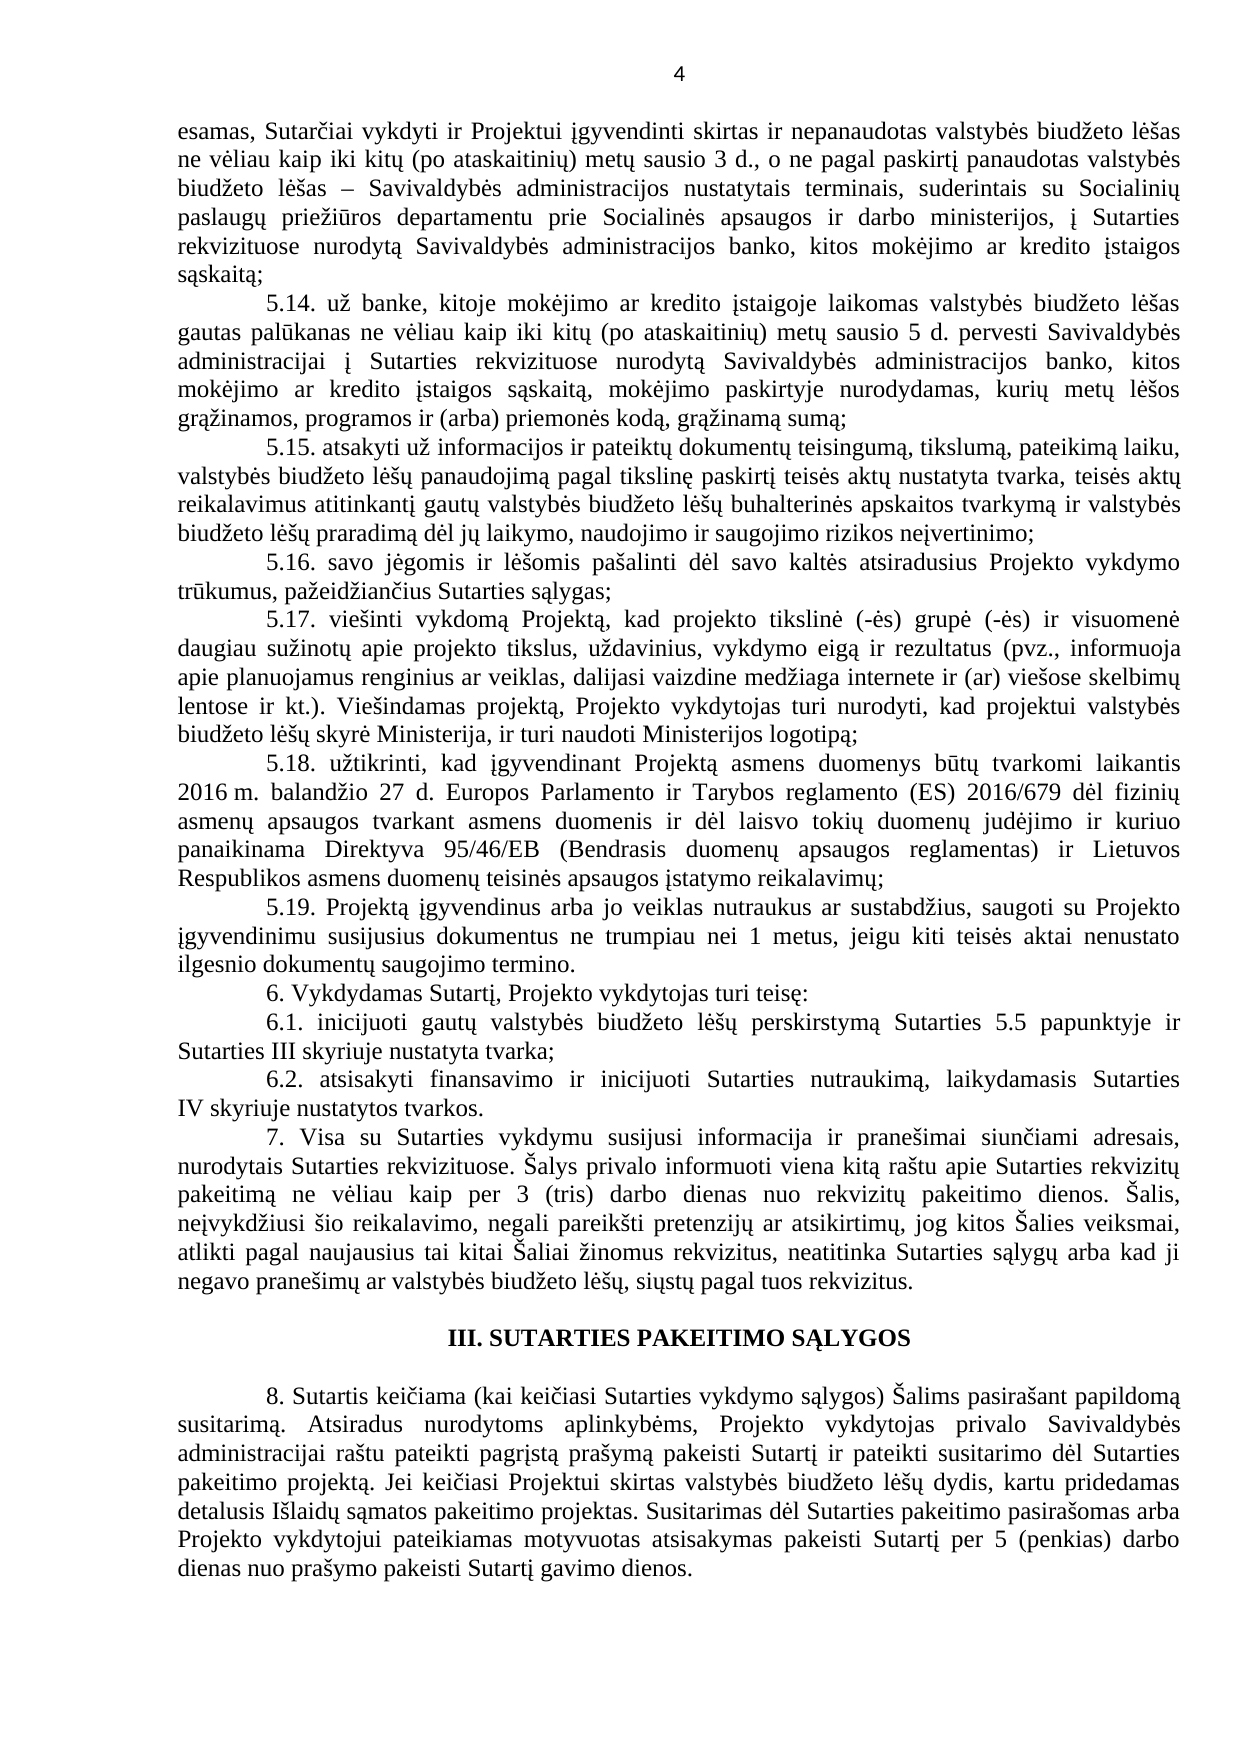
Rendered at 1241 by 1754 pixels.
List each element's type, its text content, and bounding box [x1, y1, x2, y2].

text 6.2. atsisakyti finansavimo ir inicijuoti Sutarties nutraukimą, laikydamasis Sutarties IV skyriuje nustatytos tvarkos. [177, 1064, 1181, 1122]
text 5.18. užtikrinti, kad įgyvendinant Projektą asmens duomenys būtų tvarkomi laikantis 2016 m. balandžio 27 d. Europos Parlamento ir Tarybos reglamento (ES) 2016/679 dėl fizinių asmenų apsaugos tvarkant asmens duomenis ir dėl laisvo tokių duomenų judėjimo ir kuriuo panaikinama Direktyva 95/46/EB (Bendrasis duomenų apsaugos reglamentas) ir Lietuvos Respublikos asmens duomenų teisinės apsaugos įstatymo reikalavimų; [177, 748, 1181, 892]
text 5.19. Projektą įgyvendinus arba jo veiklas nutraukus ar sustabdžius, saugoti su Projekto įgyvendinimu susijusius dokumentus ne trumpiau nei 1 metus, jeigu kiti teisės aktai nenustato ilgesnio dokumentų saugojimo termino. [177, 892, 1181, 978]
text 5.16. savo jėgomis ir lėšomis pašalinti dėl savo kaltės atsiradusius Projekto vykdymo trūkumus, pažeidžiančius Sutarties sąlygas; [177, 547, 1181, 604]
text 5.17. viešinti vykdomą Projektą, kad projekto tikslinė (-ės) grupė (-ės) ir visuomenė daugiau sužinotų apie projekto tikslus, uždavinius, vykdymo eigą ir rezultatus (pvz., informuoja apie planuojamus renginius ar veiklas, dalijasi vaizdine medžiaga internete ir (ar) viešose skelbimų lentose ir kt.). Viešindamas projektą, Projekto vykdytojas turi nurodyti, kad projektui valstybės biudžeto lėšų skyrė Ministerija, ir turi naudoti Ministerijos logotipą; [177, 604, 1181, 748]
text III. SUTARTIES PAKEITIMO SĄLYGOS [177, 1323, 1181, 1352]
text 5.14. už banke, kitoje mokėjimo ar kredito įstaigoje laikomas valstybės biudžeto lėšas gautas palūkanas ne vėliau kaip iki kitų (po ataskaitinių) metų sausio 5 d. pervesti Savivaldybės administracijai į Sutarties rekvizituose nurodytą Savivaldybės administracijos banko, kitos mokėjimo ar kredito įstaigos sąskaitą, mokėjimo paskirtyje nurodydamas, kurių metų lėšos grąžinamos, programos ir (arba) priemonės kodą, grąžinamą sumą; [177, 288, 1181, 432]
text 6. Vykdydamas Sutartį, Projekto vykdytojas turi teisę: [177, 978, 1181, 1007]
text 7. Visa su Sutarties vykdymu susijusi informacija ir pranešimai siunčiami adresais, nurodytais Sutarties rekvizituose. Šalys privalo informuoti viena kitą raštu apie Sutarties rekvizitų pakeitimą ne vėliau kaip per 3 (tris) darbo dienas nuo rekvizitų pakeitimo dienos. Šalis, neįvykdžiusi šio reikalavimo, negali pareikšti pretenzijų ar atsikirtimų, jog kitos Šalies veiksmai, atlikti pagal naujausius tai kitai Šaliai žinomus rekvizitus, neatitinka Sutarties sąlygų arba kad ji negavo pranešimų ar valstybės biudžeto lėšų, siųstų pagal tuos rekvizitus. [177, 1122, 1181, 1294]
text 6.1. inicijuoti gautų valstybės biudžeto lėšų perskirstymą Sutarties 5.5 papunktyje ir Sutarties III skyriuje nustatyta tvarka; [177, 1007, 1181, 1064]
text esamas, Sutarčiai vykdyti ir Projektui įgyvendinti skirtas ir nepanaudotas valstybės biudžeto lėšas ne vėliau kaip iki kitų (po ataskaitinių) metų sausio 3 d., o ne pagal paskirtį panaudotas valstybės biudžeto lėšas – Savivaldybės administracijos nustatytais terminais, suderintais su Socialinių paslaugų priežiūros departamentu prie Socialinės apsaugos ir darbo ministerijos, į Sutarties rekvizituose nurodytą Savivaldybės administracijos banko, kitos mokėjimo ar kredito įstaigos sąskaitą; [177, 116, 1181, 288]
text 5.15. atsakyti už informacijos ir pateiktų dokumentų teisingumą, tikslumą, pateikimą laiku, valstybės biudžeto lėšų panaudojimą pagal tikslinę paskirtį teisės aktų nustatyta tvarka, teisės aktų reikalavimus atitinkantį gautų valstybės biudžeto lėšų buhalterinės apskaitos tvarkymą ir valstybės biudžeto lėšų praradimą dėl jų laikymo, naudojimo ir saugojimo rizikos neįvertinimo; [177, 432, 1181, 547]
text 8. Sutartis keičiama (kai keičiasi Sutarties vykdymo sąlygos) Šalims pasirašant papildomą susitarimą. Atsiradus nurodytoms aplinkybėms, Projekto vykdytojas privalo Savivaldybės administracijai raštu pateikti pagrįstą prašymą pakeisti Sutartį ir pateikti susitarimo dėl Sutarties pakeitimo projektą. Jei keičiasi Projektui skirtas valstybės biudžeto lėšų dydis, kartu pridedamas detalusis Išlaidų sąmatos pakeitimo projektas. Susitarimas dėl Sutarties pakeitimo pasirašomas arba Projekto vykdytojui pateikiamas motyvuotas atsisakymas pakeisti Sutartį per 5 (penkias) darbo dienas nuo prašymo pakeisti Sutartį gavimo dienos. [177, 1381, 1181, 1582]
